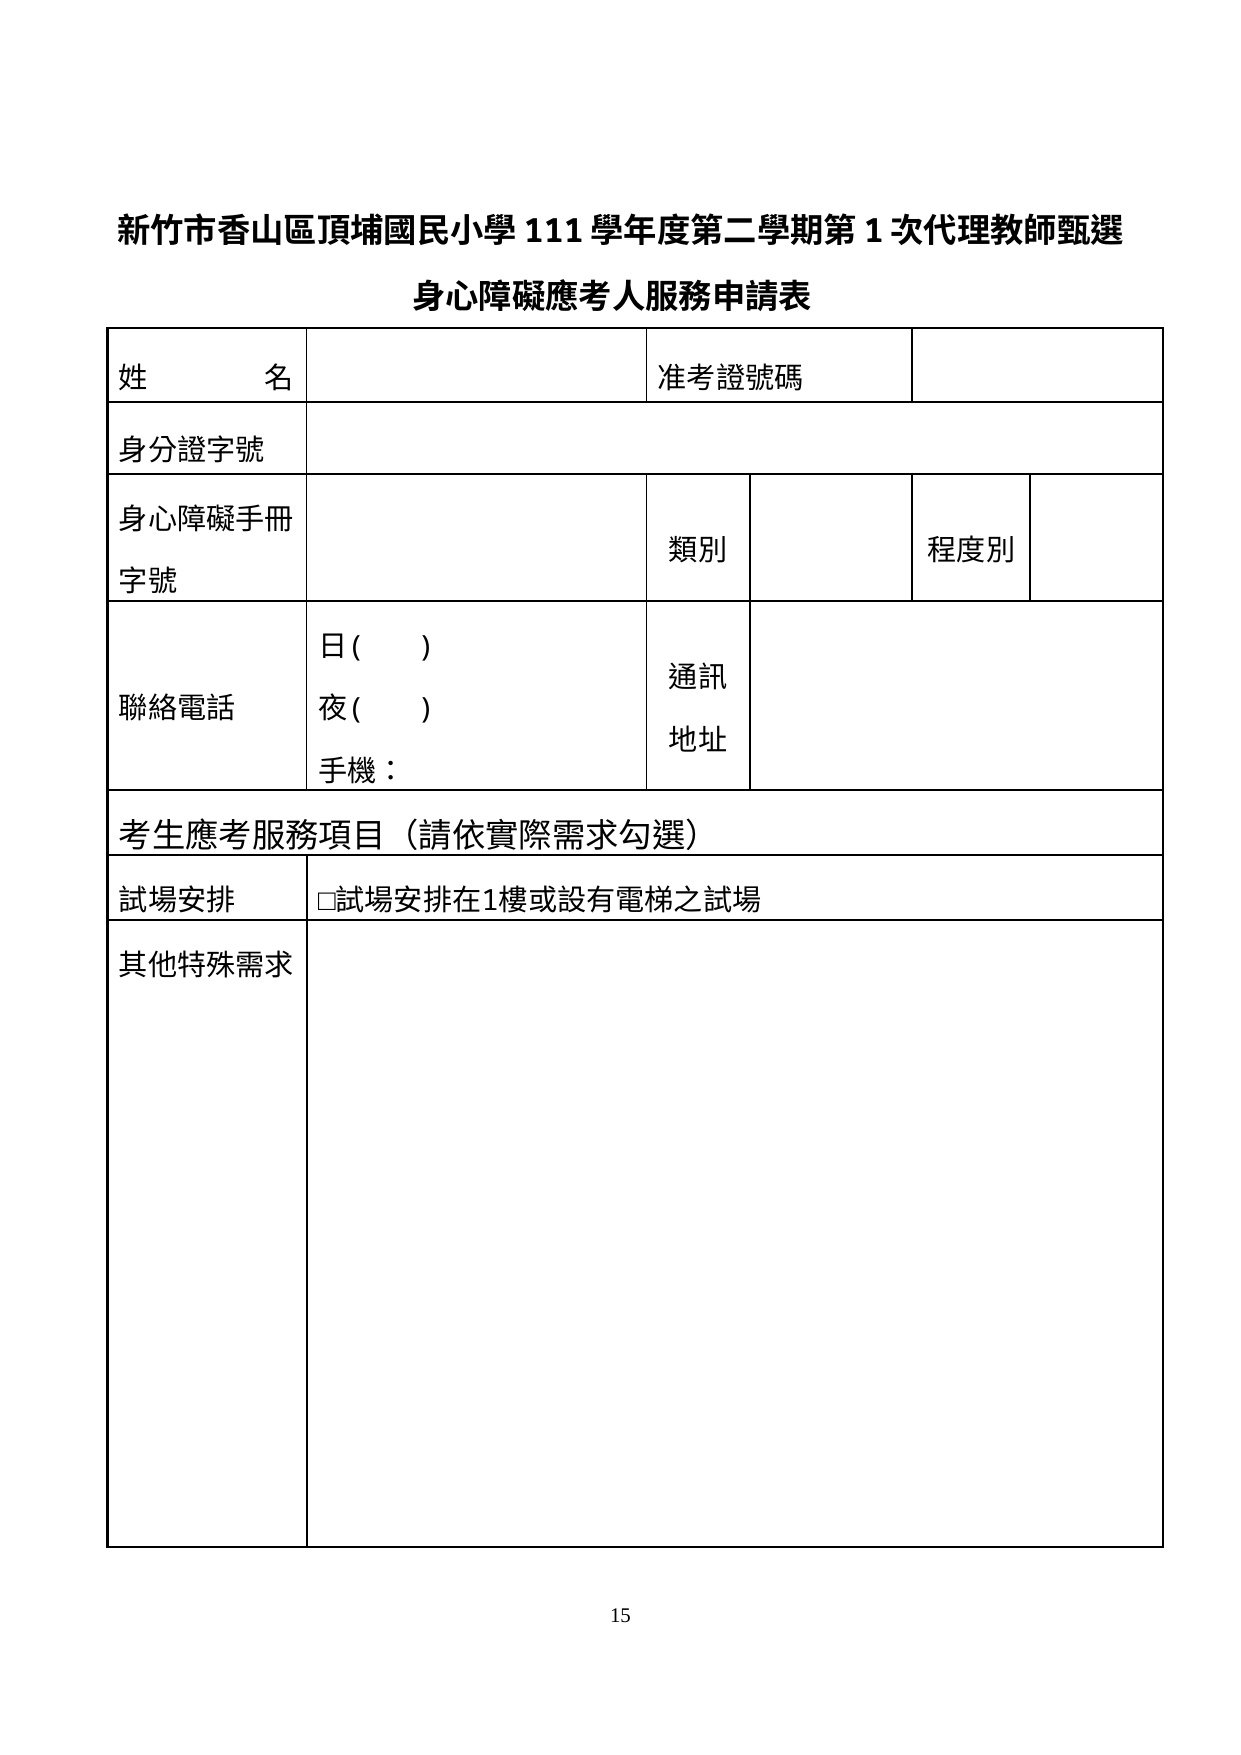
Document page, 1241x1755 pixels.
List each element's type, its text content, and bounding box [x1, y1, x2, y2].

table_header [913, 329, 1162, 401]
table_cell 身分證字號 [109, 403, 306, 473]
table_cell 通訊地址 [647, 602, 749, 789]
table_cell 聯絡電話 [109, 602, 306, 789]
table_cell □試場安排在1樓或設有電梯之試場 [308, 856, 1162, 918]
table_cell 程度別 [913, 475, 1029, 600]
table_cell 身心障礙手冊 字號 [109, 475, 306, 600]
table_cell 考生應考服務項目（請依實際需求勾選） [109, 791, 1162, 854]
table_header 准考證號碼 [647, 329, 911, 401]
table_cell 試場安排 [109, 856, 306, 918]
table_cell [307, 475, 646, 600]
text 身心障礙應考人服務申請表 [89, 252, 1152, 314]
table_cell 其他特殊需求 [109, 921, 306, 1546]
table_cell [308, 921, 1162, 1546]
table_cell [307, 403, 1162, 473]
table_cell [751, 602, 1162, 789]
table_cell 類別 [647, 475, 749, 600]
table_cell [751, 475, 911, 600]
table_cell 日( ) 夜( ) 手機： [307, 602, 646, 789]
table_cell [1031, 475, 1162, 600]
subtitle 新竹市香山區頂埔國民小學111學年度第二學期第1次代理教師甄選 [89, 203, 1152, 252]
table_header 姓 名 [109, 329, 306, 401]
table_header [307, 329, 646, 401]
